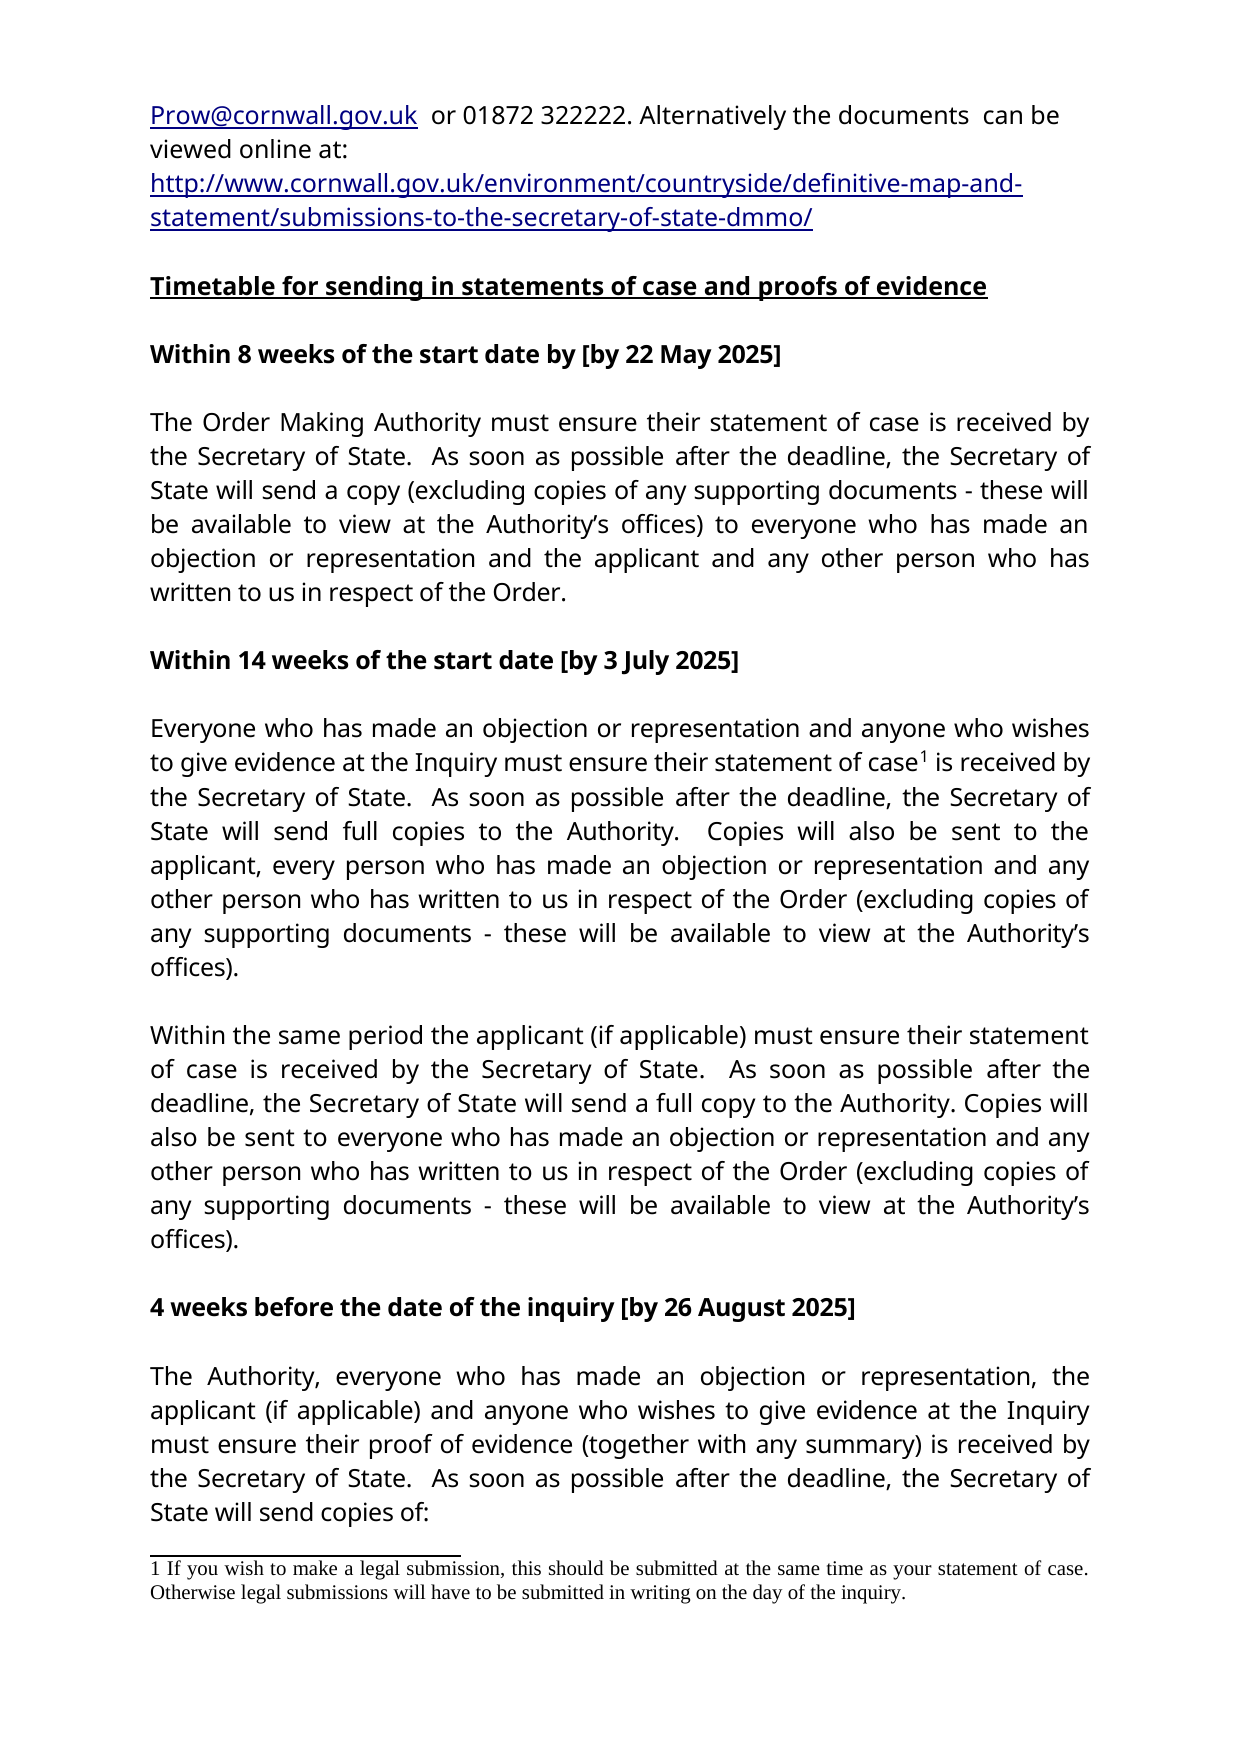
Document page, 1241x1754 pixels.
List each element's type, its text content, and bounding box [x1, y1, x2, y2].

text Within 8 weeks of the start date by [by 22 May 2025] [150, 336, 1090, 370]
text The Authority, everyone who has made an objection or representation, the applicant (if applicable) and anyone who wishes to give evidence at the Inquiry must ensure their proof of evidence (together with any summary) is received by the Secretary of State. As soon as possible after the deadline, the Secretary of State will send copies of: [150, 1358, 1090, 1528]
text Timetable for sending in statements of case and proofs of evidence [150, 268, 1090, 302]
text If you wish to make a legal submission, this should be submitted at the same time as your statement of case. Otherwise legal submissions will have to be submitted in writing on the day of the inquiry. [150, 1556, 1090, 1604]
text 4 weeks before the date of the inquiry [by 26 August 2025] [150, 1290, 1090, 1324]
text Prow@cornwall.gov.uk or 01872 322222. Alternatively the documents can be viewed online at: http://www.cornwall.gov.uk/environment/countryside/definitive-map-and-statement/submissions-to-the-secretary-of-state-dmmo/ [150, 98, 1090, 234]
text The Order Making Authority must ensure their statement of case is received by the Secretary of State. As soon as possible after the deadline, the Secretary of State will send a copy (excluding copies of any supporting documents - these will be available to view at the Authority’s offices) to everyone who has made an objection or representation and the applicant and any other person who has written to us in respect of the Order. [150, 404, 1090, 609]
text Within the same period the applicant (if applicable) must ensure their statement of case is received by the Secretary of State. As soon as possible after the deadline, the Secretary of State will send a full copy to the Authority. Copies will also be sent to everyone who has made an objection or representation and any other person who has written to us in respect of the Order (excluding copies of any supporting documents - these will be available to view at the Authority’s offices). [150, 1018, 1090, 1256]
text Everyone who has made an objection or representation and anyone who wishes to give evidence at the Inquiry must ensure their statement of case is received by the Secretary of State. As soon as possible after the deadline, the Secretary of State will send full copies to the Authority. Copies will also be sent to the applicant, every person who has made an objection or representation and any other person who has written to us in respect of the Order (excluding copies of any supporting documents - these will be available to view at the Authority’s offices). [150, 711, 1090, 983]
text Within 14 weeks of the start date [by 3 July 2025] [150, 643, 1090, 677]
